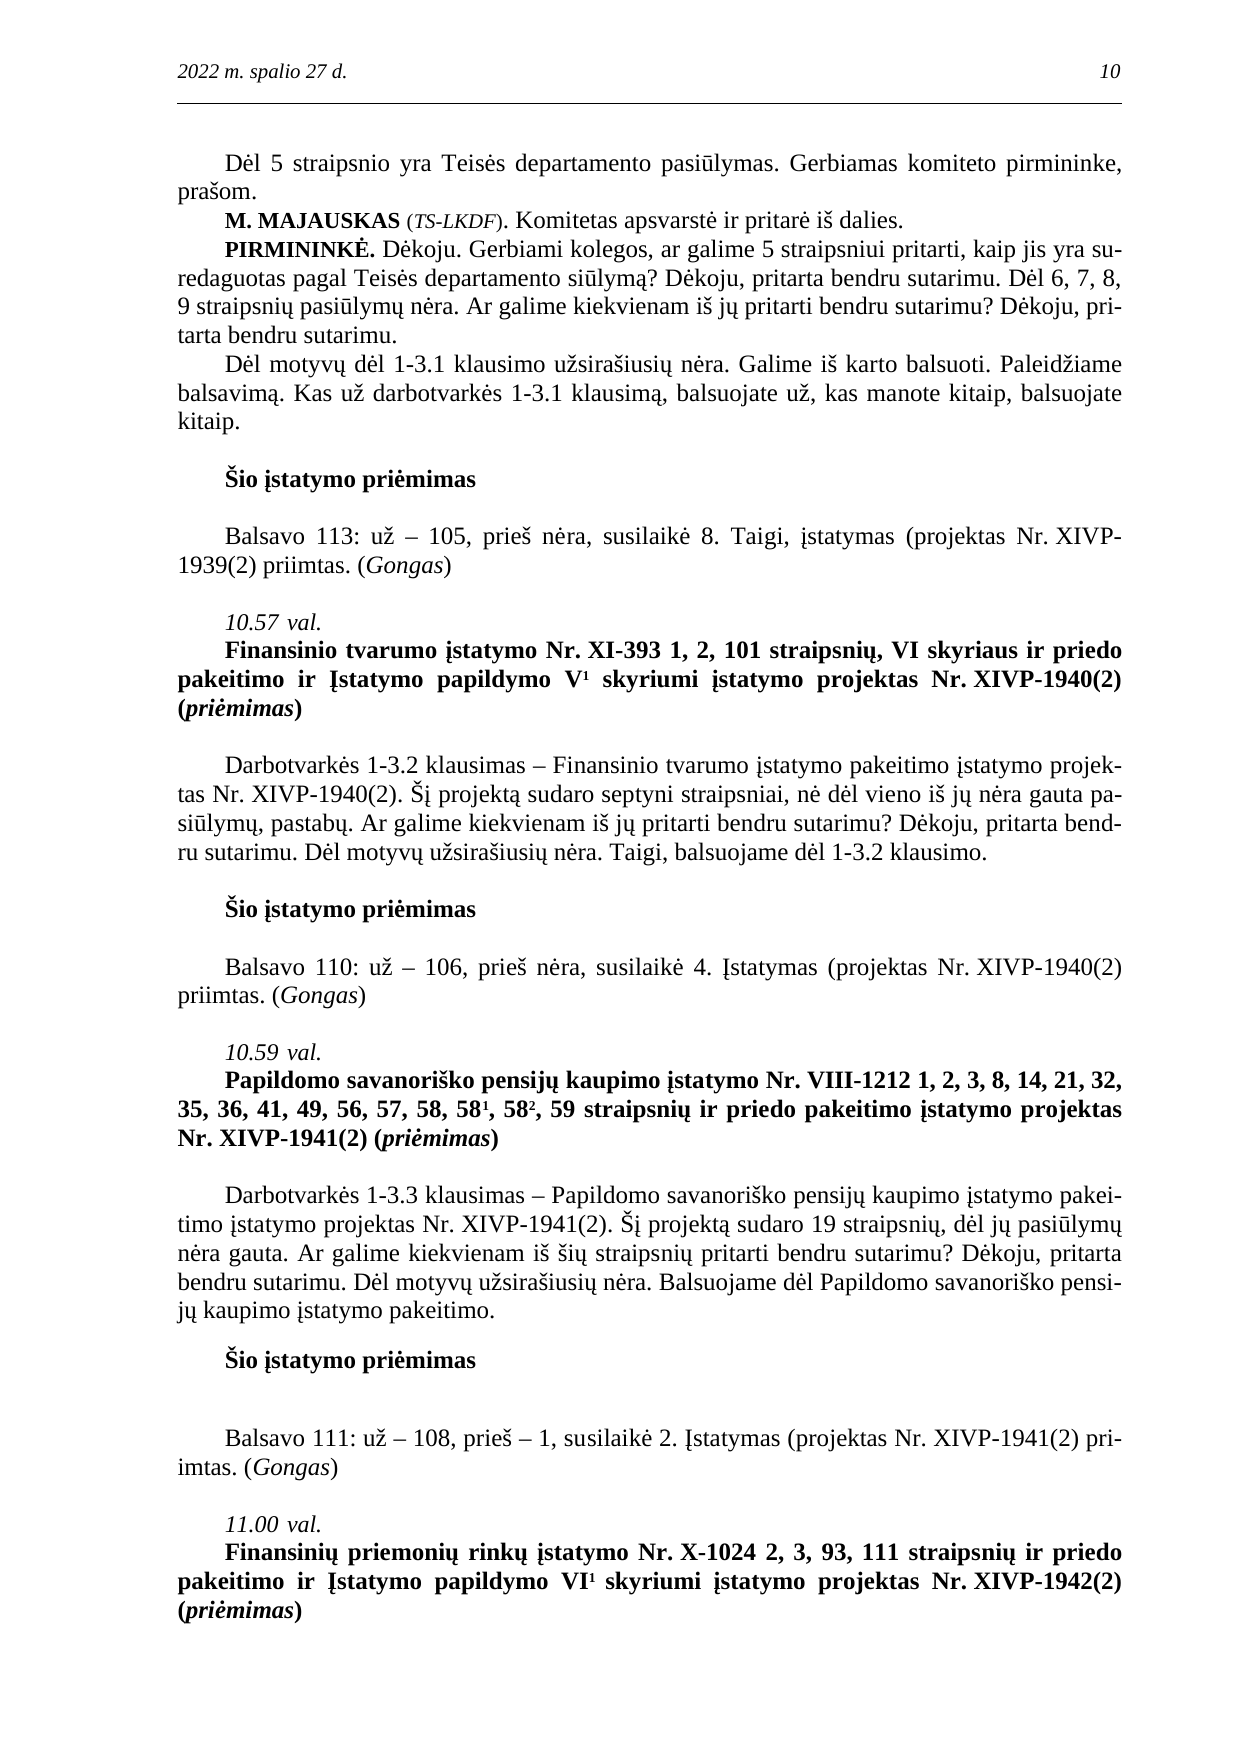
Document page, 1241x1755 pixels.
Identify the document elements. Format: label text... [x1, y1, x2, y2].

text Dėl 5 straips­nio yra Tei­sės de­par­ta­men­to pa­siū­ly­mas. Ger­bia­mas ko­mi­te­to pir­mi­nin­ke, pra­šom. [177, 148, 1122, 205]
text Bal­sa­vo 111: už – 108, prieš – 1, su­si­lai­kė 2. Įsta­ty­mas (pro­jek­tas Nr. XIVP-1941(2) pri­im­tas. (Gon­gas) [177, 1423, 1122, 1481]
text Šio įsta­ty­mo pri­ėmi­mas [177, 1345, 1122, 1374]
text Fi­nan­si­nių prie­mo­nių rin­kų įsta­ty­mo Nr. X-1024 2, 3, 93, 111 straips­nių ir prie­do pa­kei­ti­mo ir Įsta­ty­mo pa­pil­dy­mo VI1 sky­riu­mi įsta­ty­mo pro­jek­tas Nr. XIVP-1942(2) (pri­ėmi­mas) [177, 1537, 1122, 1623]
text Bal­sa­vo 110: už – 106, prieš nė­ra, su­si­lai­kė 4. Įsta­ty­mas (pro­jek­tas Nr. XIVP-1940(2) pri­im­tas. (Gon­gas) [177, 952, 1122, 1009]
text Dar­bo­tvarkės 1-3.2 klau­si­mas – Fi­nan­si­nio tva­ru­mo įsta­ty­mo pa­kei­ti­mo įsta­ty­mo pro­jek­tas Nr. XIVP-1940(2). Šį pro­jek­tą su­da­ro sep­ty­ni straips­niai, nė dėl vie­no iš jų nė­ra gau­ta pa­siū­ly­mų, pa­sta­bų. Ar ga­li­me kiek­vie­nam iš jų pri­tar­ti ben­dru su­ta­ri­mu? Dė­ko­ju, pri­tar­ta ben­d­ru su­ta­ri­mu. Dėl mo­ty­vų už­si­ra­šiu­sių nė­ra. Tai­gi, bal­suo­ja­me dėl 1-3.2 klau­si­mo. [177, 750, 1122, 865]
text Dėl mo­ty­vų dėl 1-3.1 klau­si­mo už­si­ra­šiu­sių nė­ra. Ga­li­me iš kar­to bal­suo­ti. Pa­lei­džia­me bal­sa­vi­mą. Kas už dar­bo­tvarkės 1-3.1 klau­si­mą, bal­suo­ja­te už, kas ma­no­te ki­taip, bal­suo­ja­te ki­taip. [177, 349, 1122, 435]
text Šio įsta­ty­mo pri­ėmi­mas [177, 464, 1122, 493]
text Bal­sa­vo 113: už – 105, prieš nė­ra, su­si­lai­kė 8. Tai­gi, įsta­ty­mas (pro­jek­tas Nr. XIVP- 1939(2) pri­im­tas. (Gon­gas) [177, 521, 1122, 579]
text PIRMININKĖ. Dė­ko­ju. Ger­bia­mi ko­le­gos, ar ga­li­me 5 straips­niui pri­tar­ti, kaip jis yra su­re­da­guo­tas pa­gal Tei­sės de­par­ta­men­to siū­ly­mą? Dė­ko­ju, pri­tar­ta ben­dru su­ta­ri­mu. Dėl 6, 7, 8, 9 straips­nių pa­siū­ly­mų nė­ra. Ar ga­li­me kiek­vie­nam iš jų pri­tar­ti ben­dru su­ta­ri­mu? Dė­ko­ju, pri­tar­ta ben­dru su­ta­ri­mu. [177, 234, 1122, 349]
text Pa­pil­do­mo sa­va­no­riš­ko pen­si­jų kau­pi­mo įsta­ty­mo Nr. VIII-1212 1, 2, 3, 8, 14, 21, 32, 35, 36, 41, 49, 56, 57, 58, 581, 582, 59 straips­nių ir prie­do pa­kei­ti­mo įsta­ty­mo pro­jek­tas Nr. XIVP-1941(2) (pri­ėmi­mas) [177, 1065, 1122, 1152]
text Fi­nan­si­nio tva­ru­mo įsta­ty­mo Nr. XI-393 1, 2, 101 straips­nių, VI sky­riaus ir prie­do pa­kei­ti­mo ir Įsta­ty­mo pa­pil­dy­mo V1 sky­riu­mi įsta­ty­mo pro­jek­tas Nr. XIVP-1940(2) (priėmi­mas) [177, 635, 1122, 722]
text Šio įsta­ty­mo pri­ėmi­mas [177, 894, 1122, 923]
text 10.57 val. [224, 608, 1122, 635]
text M. MAJAUSKAS (TS-LKDF). Ko­mi­te­tas ap­svars­tė ir pri­ta­rė iš da­lies. [177, 205, 1122, 234]
text Dar­bo­tvarkės 1-3.3 klau­si­mas – Pa­pil­do­mo sa­va­no­riš­ko pen­si­jų kau­pi­mo įsta­ty­mo pa­kei­ti­mo įsta­ty­mo pro­jek­tas Nr. XIVP-1941(2). Šį pro­jek­tą su­da­ro 19 straips­nių, dėl jų pa­siū­ly­mų nė­ra gau­ta. Ar ga­li­me kiek­vie­nam iš šių straips­nių pri­tar­ti ben­dru su­ta­ri­mu? Dė­ko­ju, pri­tar­ta ben­dru su­ta­ri­mu. Dėl mo­ty­vų už­si­ra­šiu­sių nė­ra. Bal­suo­ja­me dėl Pa­pil­do­mo sa­va­no­riš­ko pen­si­jų kau­pi­mo įsta­ty­mo pa­kei­ti­mo. [177, 1180, 1122, 1324]
text 10.59 val. [224, 1038, 1122, 1065]
text 11.00 val. [224, 1509, 1122, 1537]
